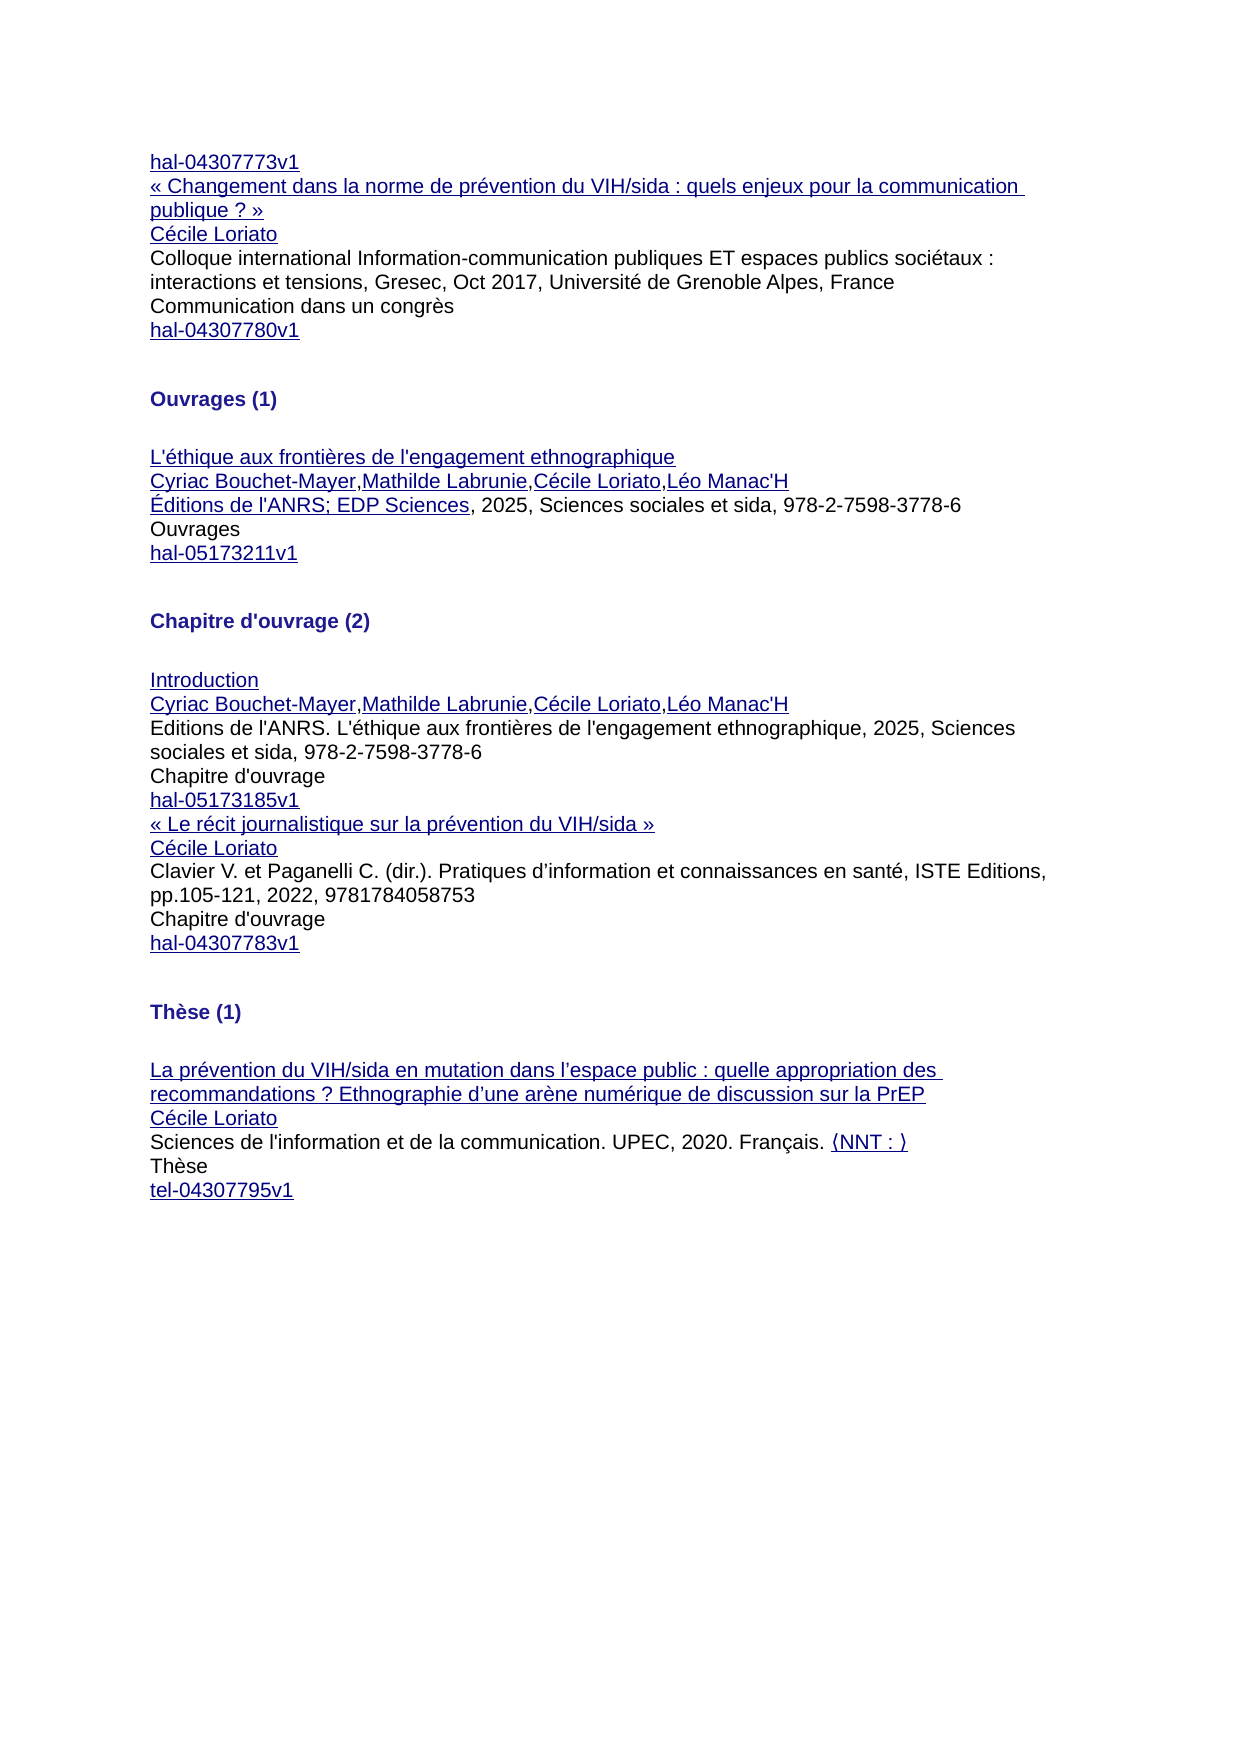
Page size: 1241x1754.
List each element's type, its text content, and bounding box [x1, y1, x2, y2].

table_cell « Changement dans la norme de prévention du VIH/sida : quels enjeux pour la communication publique ? » Cécile Loriato Colloque international Information-communication publiques ET espaces publics sociétaux : interactions et tensions, Gresec, Oct 2017, Université de Grenoble Alpes, France Communication dans un congrès hal-04307780v1 [150, 174, 1090, 342]
subtitle Ouvrages (1) [150, 386, 1090, 410]
subtitle Chapitre d'ouvrage (2) [150, 609, 1090, 633]
subtitle Thèse (1) [150, 1000, 1090, 1024]
table_header Introduction Cyriac Bouchet-Mayer,Mathilde Labrunie,Cécile Loriato,Léo Manac'H Editions de l'ANRS. L'éthique aux frontières de l'engagement ethnographique, 2025, Sciences sociales et sida, 978-2-7598-3778-6 Chapitre d'ouvrage hal-05173185v1 [150, 668, 1090, 811]
table_cell « Le récit journalistique sur la prévention du VIH/sida » Cécile Loriato Clavier V. et Paganelli C. (dir.). Pratiques d’information et connaissances en santé, ISTE Editions, pp.105-121, 2022, 9781784058753 Chapitre d'ouvrage hal-04307783v1 [150, 811, 1090, 955]
table_header L'éthique aux frontières de l'engagement ethnographique Cyriac Bouchet-Mayer,Mathilde Labrunie,Cécile Loriato,Léo Manac'H Éditions de l'ANRS; EDP Sciences, 2025, Sciences sociales et sida, 978-2-7598-3778-6 Ouvrages hal-05173211v1 [150, 445, 1090, 564]
table_cell hal-04307773v1 [150, 150, 1090, 174]
table_header La prévention du VIH/sida en mutation dans l’espace public : quelle appropriation des recommandations ? Ethnographie d’une arène numérique de discussion sur la PrEP Cécile Loriato Sciences de l'information et de la communication. UPEC, 2020. Français. ⟨NNT : ⟩ Thèse tel-04307795v1 [150, 1058, 1090, 1202]
